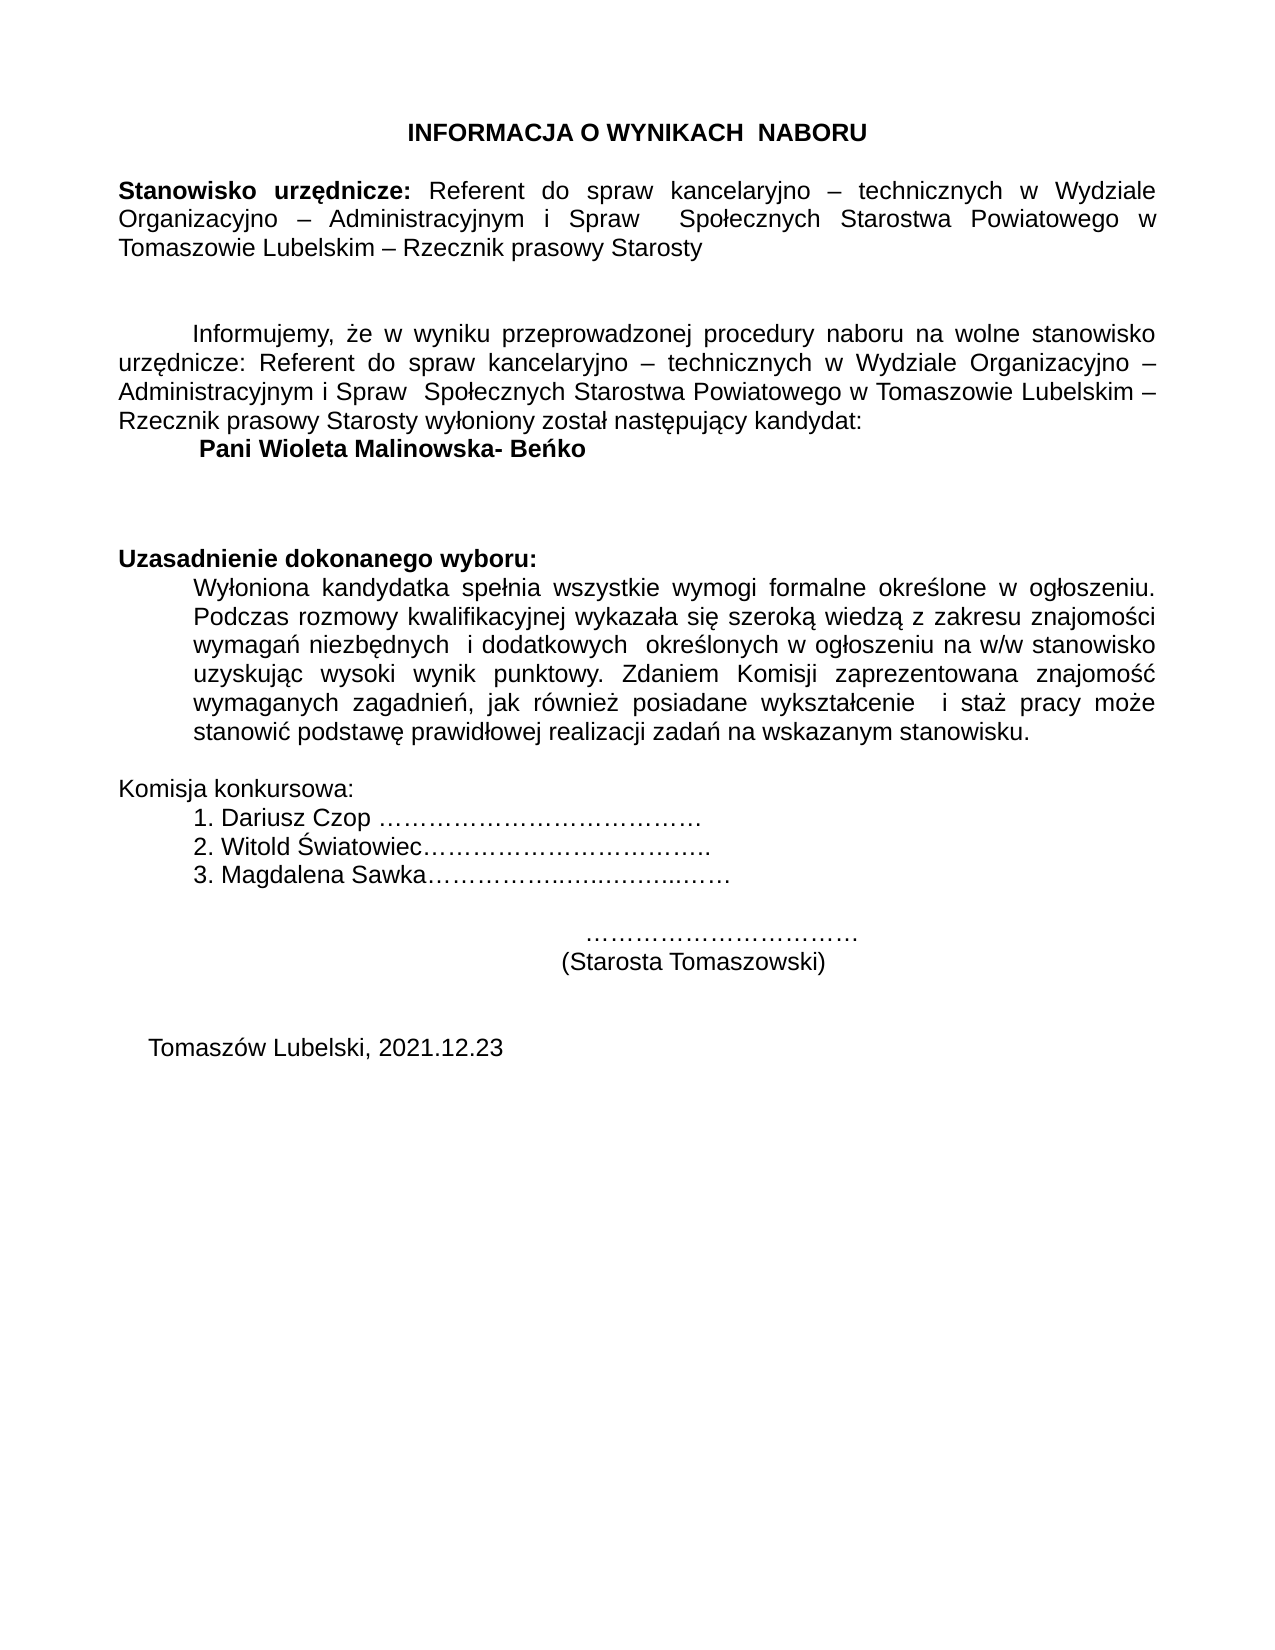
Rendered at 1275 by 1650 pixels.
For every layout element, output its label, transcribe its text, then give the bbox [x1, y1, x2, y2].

text (Starosta Tomaszowski) [118, 947, 1157, 976]
text Informujemy, że w wyniku przeprowadzonej procedury naboru na wolne stanowisko urzędnicze: Referent do spraw kancelaryjno – technicznych w Wydziale Organizacyjno – Administracyjnym i Spraw Społecznych Starostwa Powiatowego w Tomaszowie Lubelskim – Rzecznik prasowy Starosty wyłoniony został następujący kandydat: [118, 319, 1157, 434]
text Stanowisko urzędnicze: Referent do spraw kancelaryjno – technicznych w Wydziale Organizacyjno – Administracyjnym i Spraw Społecznych Starostwa Powiatowego w Tomaszowie Lubelskim – Rzecznik prasowy Starosty [118, 176, 1157, 262]
text Uzasadnienie dokonanego wyboru: [118, 544, 1157, 573]
text …………………………… [118, 918, 1157, 947]
text Pani Wioleta Malinowska- Beńko [118, 434, 1157, 463]
text Tomaszów Lubelski, 2021.12.23 [118, 1033, 1157, 1062]
list Wyłoniona kandydatka spełnia wszystkie wymogi formalne określone w ogłoszeniu. Podczas rozmowy kwalifikacyjnej wykazała się szeroką wiedzą z zakresu znajomości wymagań niezbędnych i dodatkowych określonych w ogłoszeniu na w/w stanowisko uzyskując wysoki wynik punktowy. Zdaniem Komisji zaprezentowana znajomość wymaganych zagadnień, jak również posiadane wykształcenie i staż pracy może stanowić podstawę prawidłowej realizacji zadań na wskazanym stanowisku. [156, 573, 1157, 746]
text Komisja konkursowa: [118, 774, 1157, 803]
list 3. Magdalena Sawka……………..…..….…...…… [156, 861, 1157, 889]
list 2. Witold Światowiec…………………………….. [156, 832, 1157, 861]
text INFORMACJA O WYNIKACH NABORU [118, 118, 1157, 147]
list 1. Dariusz Czop ………………………………… [156, 803, 1157, 832]
